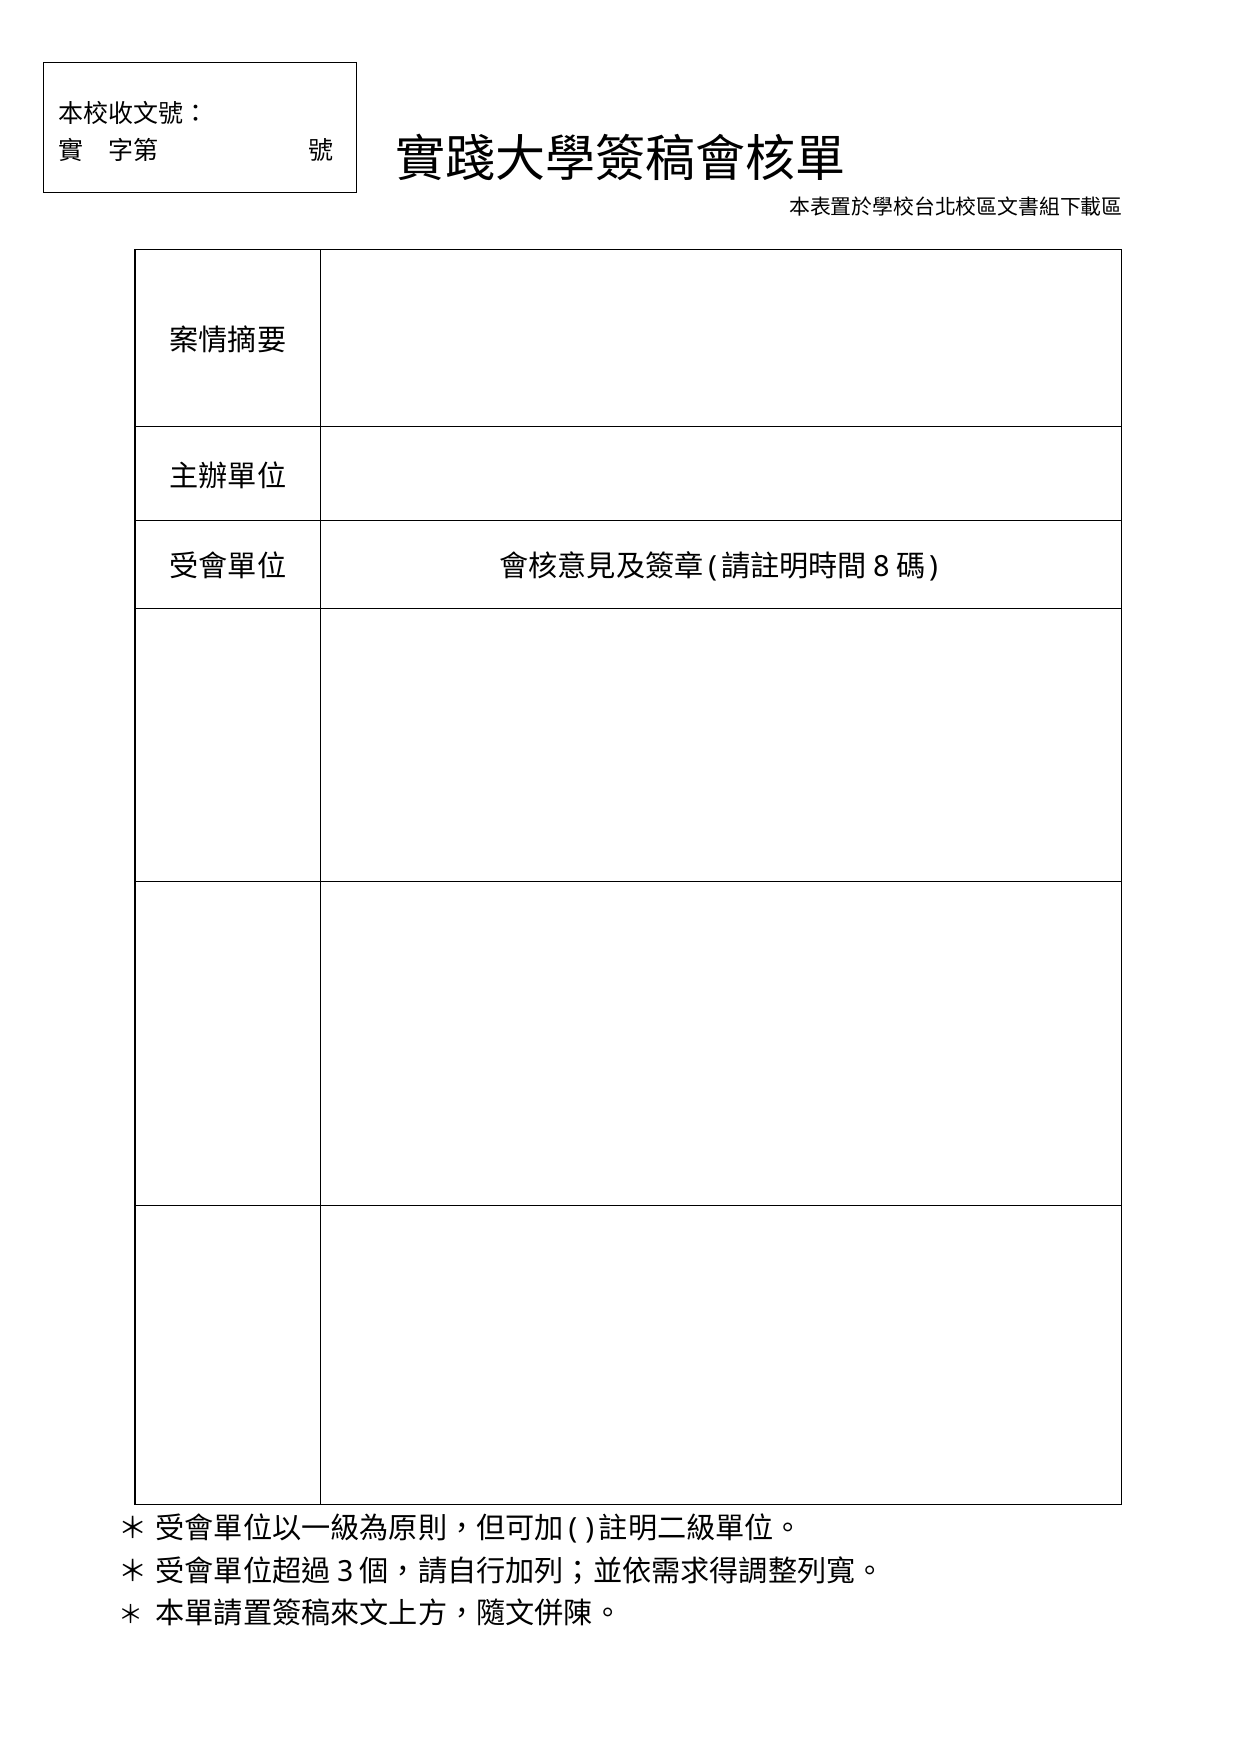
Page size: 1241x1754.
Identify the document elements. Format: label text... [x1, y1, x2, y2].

list 本單請置簽稿來文上方，隨文併陳。 [118, 1589, 1122, 1632]
text 實踐大學簽稿會核單 [357, 118, 1122, 191]
table_cell [136, 1206, 320, 1504]
table_cell 主辦單位 [136, 427, 320, 519]
list 受會單位超過3個，請自行加列；並依需求得調整列寬。 [118, 1547, 1122, 1589]
text [44, 63, 356, 192]
table_cell [136, 882, 320, 1205]
text 本表置於學校台北校區文書組下載區 [118, 191, 1122, 221]
text 本校收文號： [59, 94, 341, 130]
table_cell [321, 609, 1121, 881]
table_header [321, 250, 1121, 426]
table_header 案情摘要 [136, 250, 320, 426]
table_cell 受會單位 [136, 521, 320, 607]
table_cell [321, 427, 1121, 519]
table_cell [321, 1206, 1121, 1504]
text 實 字第 號 [59, 130, 341, 166]
list 受會單位以一級為原則，但可加()註明二級單位。 [118, 1505, 1122, 1547]
table_cell [321, 882, 1121, 1205]
table_cell [136, 609, 320, 881]
table_cell 會核意見及簽章(請註明時間8碼) [321, 521, 1121, 607]
